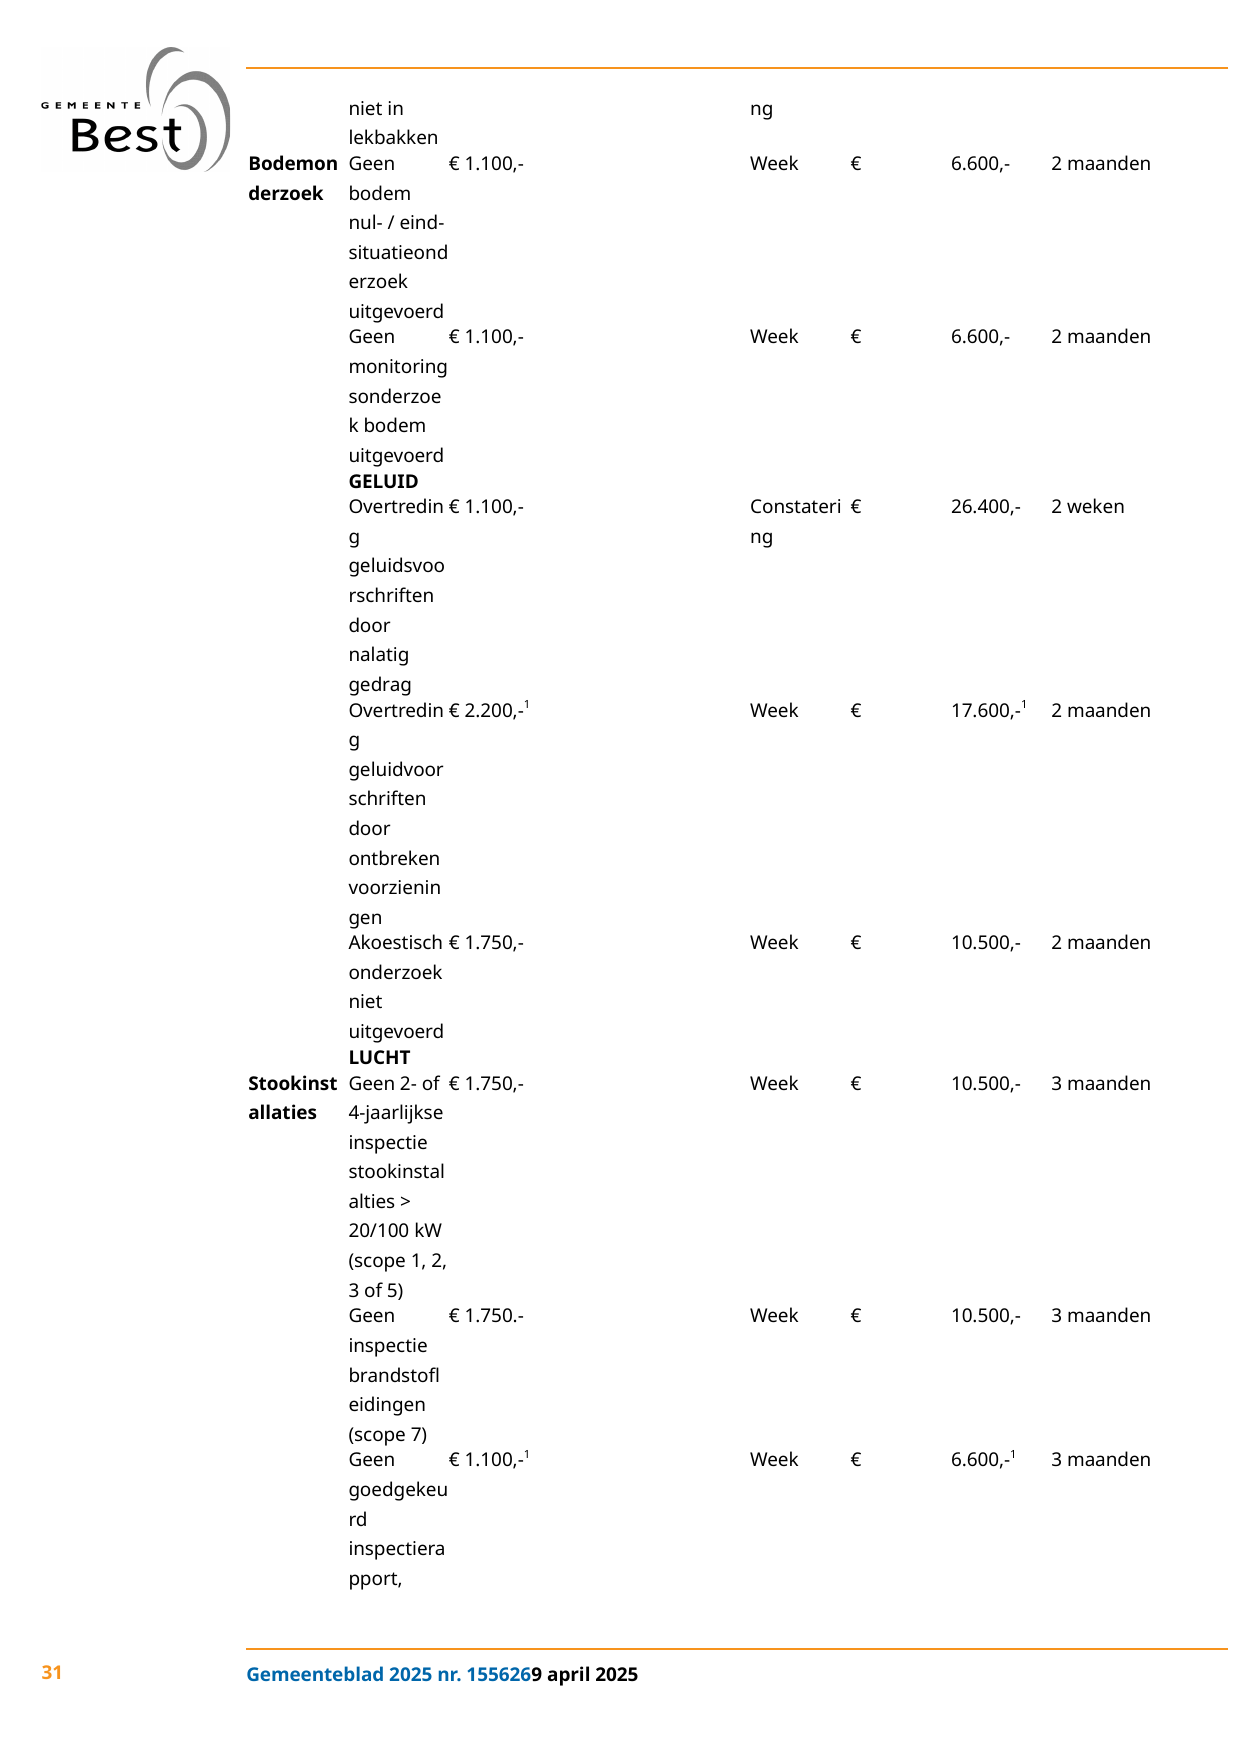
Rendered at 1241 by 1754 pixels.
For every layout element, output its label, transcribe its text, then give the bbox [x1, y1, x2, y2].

table_cell Geen goedgekeurd inspectierapport, [348, 1447, 449, 1591]
table_cell € 1.100,- [449, 324, 750, 468]
table_cell Week [750, 150, 850, 324]
table_cell [951, 468, 1051, 493]
table_cell € 1.750,- [449, 1070, 750, 1303]
table_cell Geen inspectie brandstofleidingen (scope 7) [348, 1303, 449, 1447]
table_cell € [850, 697, 951, 929]
table_cell Stookinstallaties [248, 1070, 348, 1591]
table_cell € [850, 1447, 951, 1591]
table_cell Constatering [750, 494, 850, 697]
table_cell € [850, 324, 951, 468]
table_cell [850, 468, 951, 493]
table_cell € 1.100,- [449, 150, 750, 324]
table_cell 3 maanden [1051, 1070, 1152, 1303]
picture [41, 47, 231, 172]
table_cell Geen 2- of 4-jaarlijkse inspectie stookinstalalties > 20/100 kW (scope 1, 2, 3 of 5) [348, 1070, 449, 1303]
table_cell € [850, 150, 951, 324]
table_cell [850, 95, 951, 150]
table_cell € [850, 1070, 951, 1303]
table_cell 10.500,- [951, 1303, 1051, 1447]
table_cell ng [750, 95, 850, 150]
table_cell € 2.200,-1 [449, 697, 750, 929]
table_cell Geen monitoringsonderzoek bodem uitgevoerd [348, 324, 449, 468]
table_cell 6.600,- [951, 324, 1051, 468]
table_cell 17.600,-1 [951, 697, 1051, 929]
table_cell € 1.100,- [449, 494, 750, 697]
table_cell 2 weken [1051, 494, 1152, 697]
table_cell [248, 494, 348, 1044]
table_cell GELUID [348, 468, 449, 493]
table_cell € [850, 930, 951, 1044]
table_cell Week [750, 1447, 850, 1591]
table_cell [1051, 95, 1152, 150]
table_cell Akoestisch onderzoek niet uitgevoerd [348, 930, 449, 1044]
table_cell Week [750, 1303, 850, 1447]
table_cell 6.600,-1 [951, 1447, 1051, 1591]
table_cell [951, 1044, 1051, 1070]
table_cell [248, 468, 348, 493]
table_cell 2 maanden [1051, 324, 1152, 468]
table_cell 10.500,- [951, 930, 1051, 1044]
table_cell € 1.750.- [449, 1303, 750, 1447]
table_cell 26.400,- [951, 494, 1051, 697]
table_cell € 1.100,-1 [449, 1447, 750, 1591]
table_cell Bodemonderzoek [248, 150, 348, 468]
table_cell Week [750, 1070, 850, 1303]
table_cell [248, 1044, 348, 1070]
table_cell Week [750, 324, 850, 468]
table_cell [449, 95, 750, 150]
table_cell [449, 468, 850, 493]
table_cell 2 maanden [1051, 150, 1152, 324]
table_cell Geen bodem nul- / eind-situatieonderzoek uitgevoerd [348, 150, 449, 324]
table_cell € [850, 494, 951, 697]
table_cell [1051, 468, 1152, 493]
table_cell Week [750, 930, 850, 1044]
table_cell 6.600,- [951, 150, 1051, 324]
table_cell € [850, 1303, 951, 1447]
table_cell [449, 1044, 850, 1070]
table_cell LUCHT [348, 1044, 449, 1070]
table_cell [1051, 1044, 1152, 1070]
table_cell Overtreding geluidsvoorschriften door nalatig gedrag [348, 494, 449, 697]
table_cell [248, 95, 348, 150]
table_cell [850, 1044, 951, 1070]
table_cell [951, 95, 1051, 150]
table_cell 3 maanden [1051, 1303, 1152, 1447]
table_cell 2 maanden [1051, 930, 1152, 1044]
table_cell € 1.750,- [449, 930, 750, 1044]
table_cell 10.500,- [951, 1070, 1051, 1303]
table_cell Overtreding geluidvoorschriften door ontbreken voorzieningen [348, 697, 449, 929]
table_cell 2 maanden [1051, 697, 1152, 929]
table_cell niet in lekbakken [348, 95, 449, 150]
table_cell 3 maanden [1051, 1447, 1152, 1591]
table_cell Week [750, 697, 850, 929]
